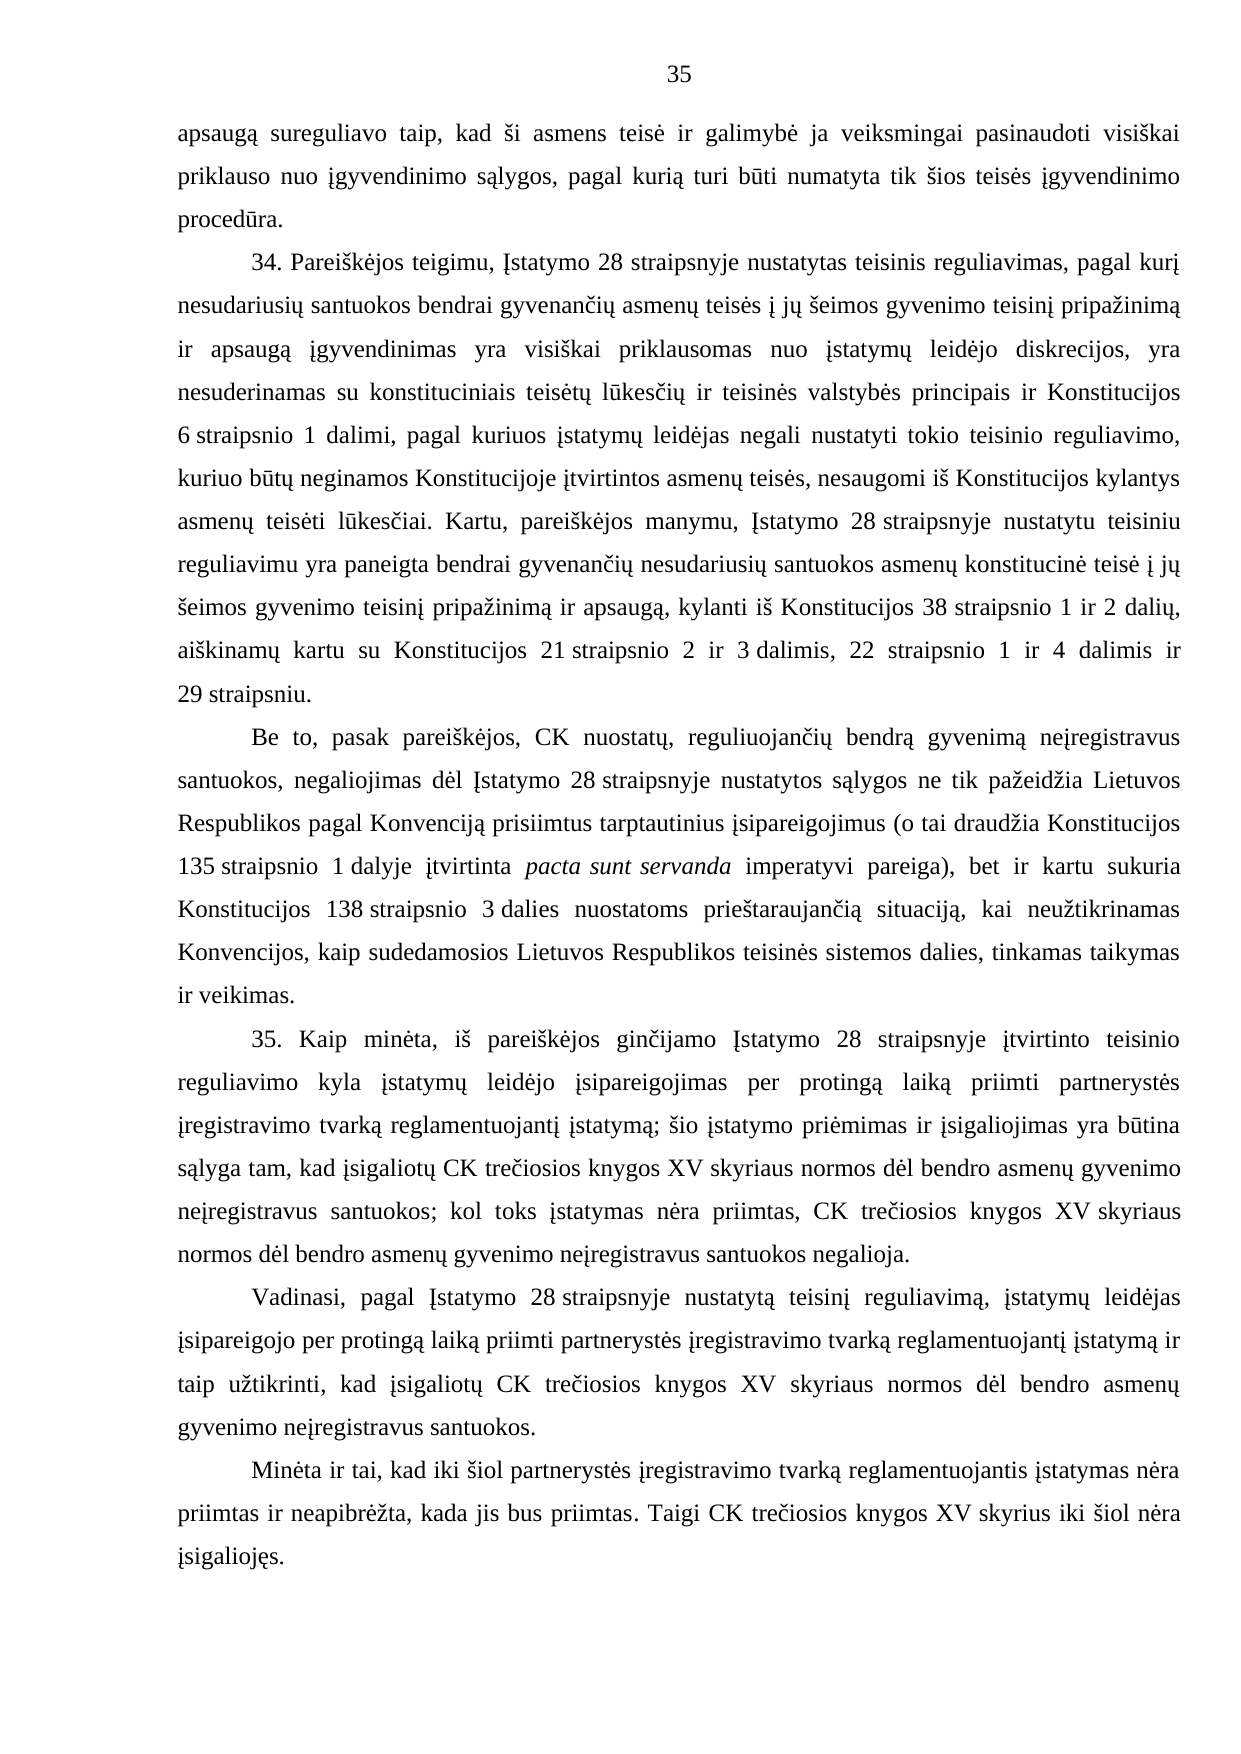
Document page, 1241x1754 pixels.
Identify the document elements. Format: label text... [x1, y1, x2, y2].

text Vadinasi, pagal Įstatymo 28 straipsnyje nustatytą teisinį reguliavimą, įstatymų leidėjas įsipareigojo per protingą laiką priimti partnerystės įregistravimo tvarką reglamentuojantį įstatymą ir taip užtikrinti, kad įsigaliotų CK trečiosios knygos XV skyriaus normos dėl bendro asmenų gyvenimo neįregistravus santuokos. [177, 1282, 1181, 1441]
text apsaugą sureguliavo taip, kad ši asmens teisė ir galimybė ja veiksmingai pasinaudoti visiškai priklauso nuo įgyvendinimo sąlygos, pagal kurią turi būti numatyta tik šios teisės įgyvendinimo procedūra. [177, 118, 1181, 233]
text 34. Pareiškėjos teigimu, Įstatymo 28 straipsnyje nustatytas teisinis reguliavimas, pagal kurį nesudariusių santuokos bendrai gyvenančių asmenų teisės į jų šeimos gyvenimo teisinį pripažinimą ir apsaugą įgyvendinimas yra visiškai priklausomas nuo įstatymų leidėjo diskrecijos, yra nesuderinamas su konstituciniais teisėtų lūkesčių ir teisinės valstybės principais ir Konstitucijos 6 straipsnio 1 dalimi, pagal kuriuos įstatymų leidėjas negali nustatyti tokio teisinio reguliavimo, kuriuo būtų neginamos Konstitucijoje įtvirtintos asmenų teisės, nesaugomi iš Konstitucijos kylantys asmenų teisėti lūkesčiai. Kartu, pareiškėjos manymu, Įstatymo 28 straipsnyje nustatytu teisiniu reguliavimu yra paneigta bendrai gyvenančių nesudariusių santuokos asmenų konstitucinė teisė į jų šeimos gyvenimo teisinį pripažinimą ir apsaugą, kylanti iš Konstitucijos 38 straipsnio 1 ir 2 dalių, aiškinamų kartu su Konstitucijos 21 straipsnio 2 ir 3 dalimis, 22 straipsnio 1 ir 4 dalimis ir 29 straipsniu. [177, 247, 1181, 707]
text Be to, pasak pareiškėjos, CK nuostatų, reguliuojančių bendrą gyvenimą neįregistravus santuokos, negaliojimas dėl Įstatymo 28 straipsnyje nustatytos sąlygos ne tik pažeidžia Lietuvos Respublikos pagal Konvenciją prisiimtus tarptautinius įsipareigojimus (o tai draudžia Konstitucijos 135 straipsnio 1 dalyje įtvirtinta pacta sunt servanda imperatyvi pareiga), bet ir kartu sukuria Konstitucijos 138 straipsnio 3 dalies nuostatoms prieštaraujančią situaciją, kai neužtikrinamas Konvencijos, kaip sudedamosios Lietuvos Respublikos teisinės sistemos dalies, tinkamas taikymas ir veikimas. [177, 722, 1181, 1009]
text 35. Kaip minėta, iš pareiškėjos ginčijamo Įstatymo 28 straipsnyje įtvirtinto teisinio reguliavimo kyla įstatymų leidėjo įsipareigojimas per protingą laiką priimti partnerystės įregistravimo tvarką reglamentuojantį įstatymą; šio įstatymo priėmimas ir įsigaliojimas yra būtina sąlyga tam, kad įsigaliotų CK trečiosios knygos XV skyriaus normos dėl bendro asmenų gyvenimo neįregistravus santuokos; kol toks įstatymas nėra priimtas, CK trečiosios knygos XV skyriaus normos dėl bendro asmenų gyvenimo neįregistravus santuokos negalioja. [177, 1024, 1181, 1268]
text Minėta ir tai, kad iki šiol partnerystės įregistravimo tvarką reglamentuojantis įstatymas nėra priimtas ir neapibrėžta, kada jis bus priimtas. Taigi CK trečiosios knygos XV skyrius iki šiol nėra įsigaliojęs. [177, 1455, 1181, 1570]
